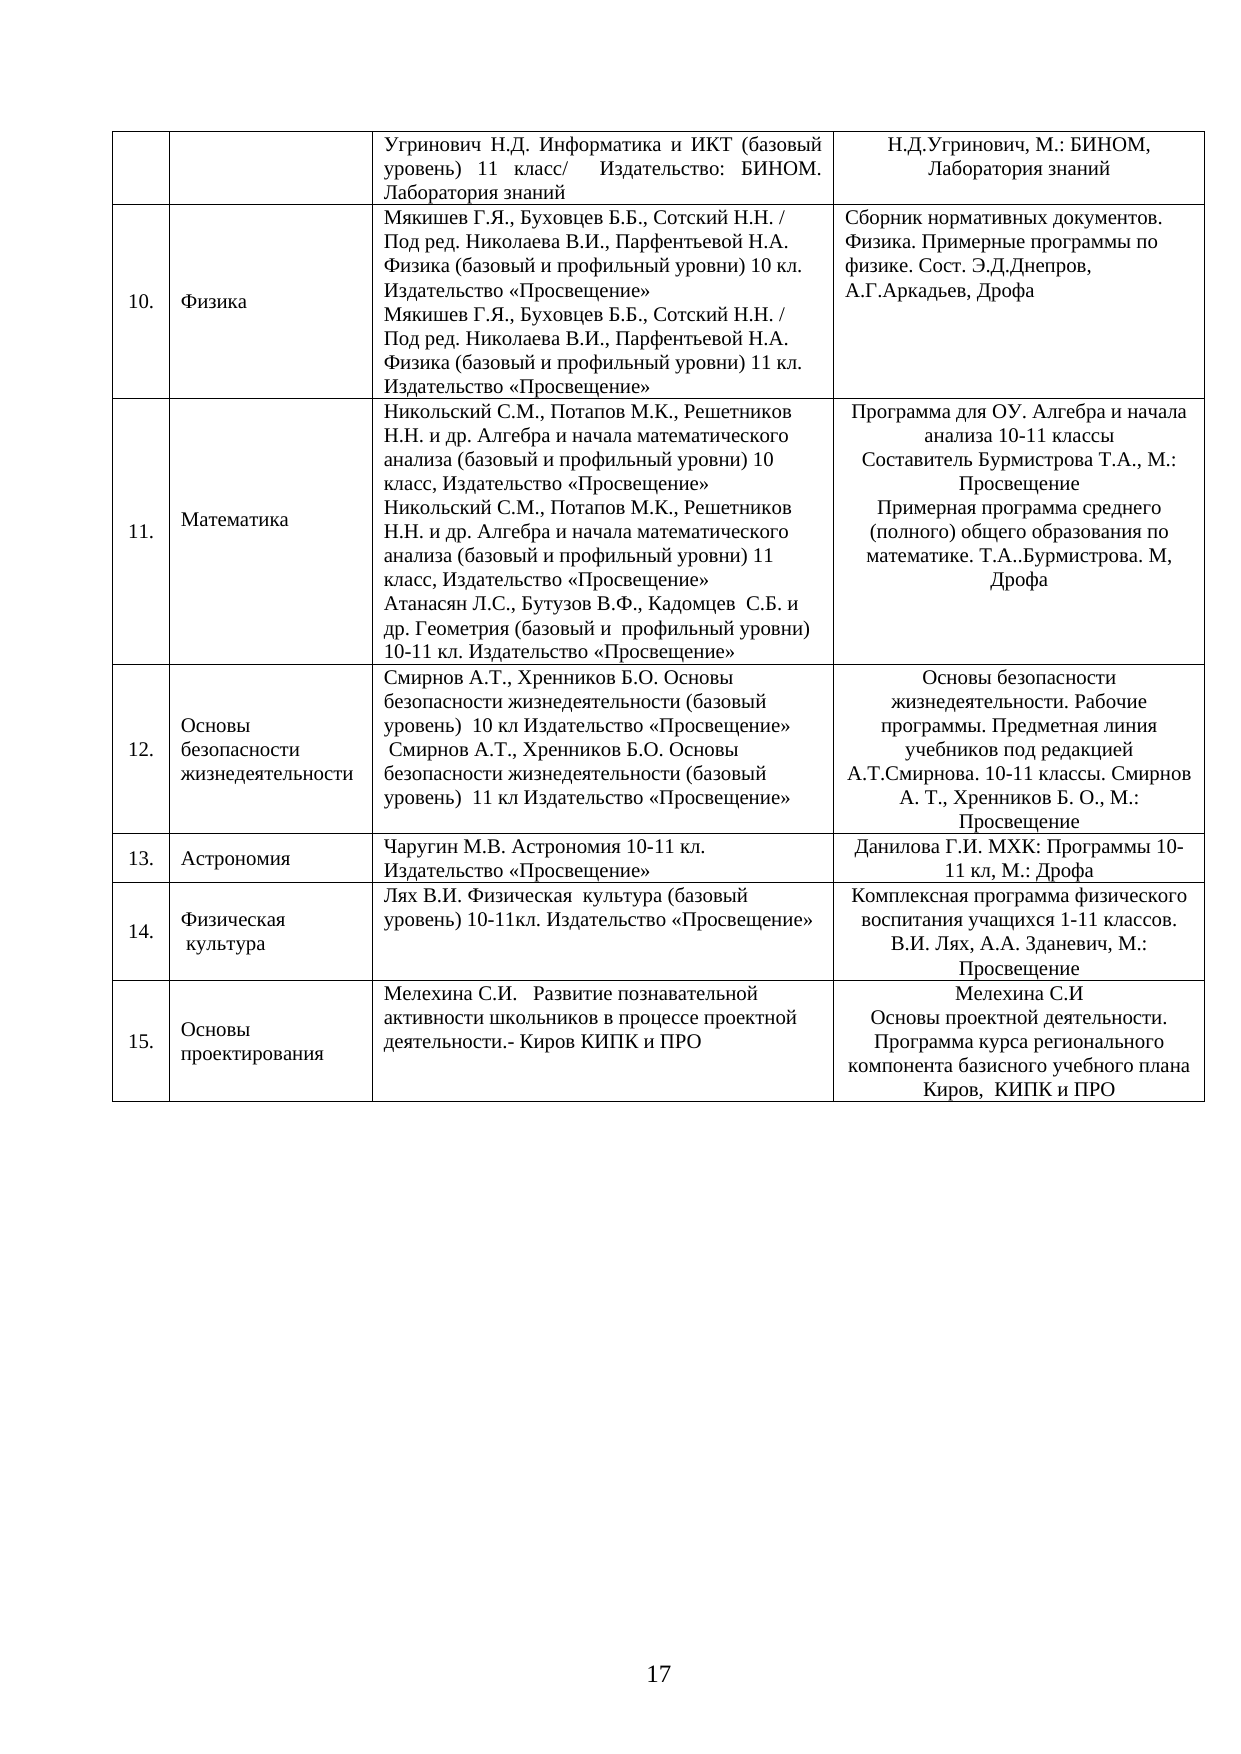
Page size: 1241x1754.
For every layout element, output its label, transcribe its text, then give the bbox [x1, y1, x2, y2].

table_cell Мякишев Г.Я., Буховцев Б.Б., Сотский Н.Н. / Под ред. Николаева В.И., Парфентьевой Н.А. Физика (базовый и профильный уровни) 10 кл. Издательство «Просвещение» Мякишев Г.Я., Буховцев Б.Б., Сотский Н.Н. / Под ред. Николаева В.И., Парфентьевой Н.А. Физика (базовый и профильный уровни) 11 кл. Издательство «Просвещение» [373, 205, 833, 398]
table_cell Сборник нормативных документов. Физика. Примерные программы по физике. Сост. Э.Д.Днепров, А.Г.Аркадьев, Дрофа [834, 205, 1204, 398]
table_cell Комплексная программа физического воспитания учащихся 1-11 классов. В.И. Лях, А.А. Зданевич, М.: Просвещение [834, 883, 1204, 979]
table_cell Астрономия [170, 834, 372, 882]
table_cell Физика [170, 205, 372, 398]
table_cell Угринович Н.Д. Информатика и ИКТ (базовый уровень) 11 класс/ Издательство: БИНОМ. Лаборатория знаний [373, 132, 833, 204]
table_cell Мелехина С.И. Развитие познавательной активности школьников в процессе проектной деятельности.- Киров КИПК и ПРО [373, 981, 833, 1101]
table_cell 11. [113, 399, 169, 663]
table_cell Лях В.И. Физическая культура (базовый уровень) 10-11кл. Издательство «Просвещение» [373, 883, 833, 979]
table_cell Физическая культура [170, 883, 372, 979]
table_cell Чаругин М.В. Астрономия 10-11 кл. Издательство «Просвещение» [373, 834, 833, 882]
table_cell 14. [113, 883, 169, 979]
table_cell Основы безопасности жизнедеятельности. Рабочие программы. Предметная линия учебников под редакцией А.Т.Смирнова. 10-11 классы. Смирнов А. Т., Хренников Б. О., М.: Просвещение [834, 665, 1204, 833]
table_cell Основы безопасности жизнедеятельности [170, 665, 372, 833]
table_cell Данилова Г.И. МХК: Программы 10-11 кл, М.: Дрофа [834, 834, 1204, 882]
table_cell Мелехина С.И Основы проектной деятельности. Программа курса регионального компонента базисного учебного плана Киров, КИПК и ПРО [834, 981, 1204, 1101]
table_cell 15. [113, 981, 169, 1101]
table_cell Математика [170, 399, 372, 663]
table_cell 10. [113, 205, 169, 398]
table_cell [113, 132, 169, 204]
table_cell Н.Д.Угринович, М.: БИНОМ, Лаборатория знаний [834, 132, 1204, 204]
table_cell Никольский С.М., Потапов М.К., Решетников Н.Н. и др. Алгебра и начала математического анализа (базовый и профильный уровни) 10 класс, Издательство «Просвещение» Никольский С.М., Потапов М.К., Решетников Н.Н. и др. Алгебра и начала математического анализа (базовый и профильный уровни) 11 класс, Издательство «Просвещение» Атанасян Л.С., Бутузов В.Ф., Кадомцев С.Б. и др. Геометрия (базовый и профильный уровни) 10-11 кл. Издательство «Просвещение» [373, 399, 833, 663]
table_cell Смирнов А.Т., Хренников Б.О. Основы безопасности жизнедеятельности (базовый уровень) 10 кл Издательство «Просвещение» Смирнов А.Т., Хренников Б.О. Основы безопасности жизнедеятельности (базовый уровень) 11 кл Издательство «Просвещение» [373, 665, 833, 833]
table_cell Программа для ОУ. Алгебра и начала анализа 10-11 классы Составитель Бурмистрова Т.А., М.: Просвещение Примерная программа среднего (полного) общего образования по математике. Т.А..Бурмистрова. М, Дрофа [834, 399, 1204, 663]
table_cell Основы проектирования [170, 981, 372, 1101]
table_cell 13. [113, 834, 169, 882]
table_cell [170, 132, 372, 204]
table_cell 12. [113, 665, 169, 833]
